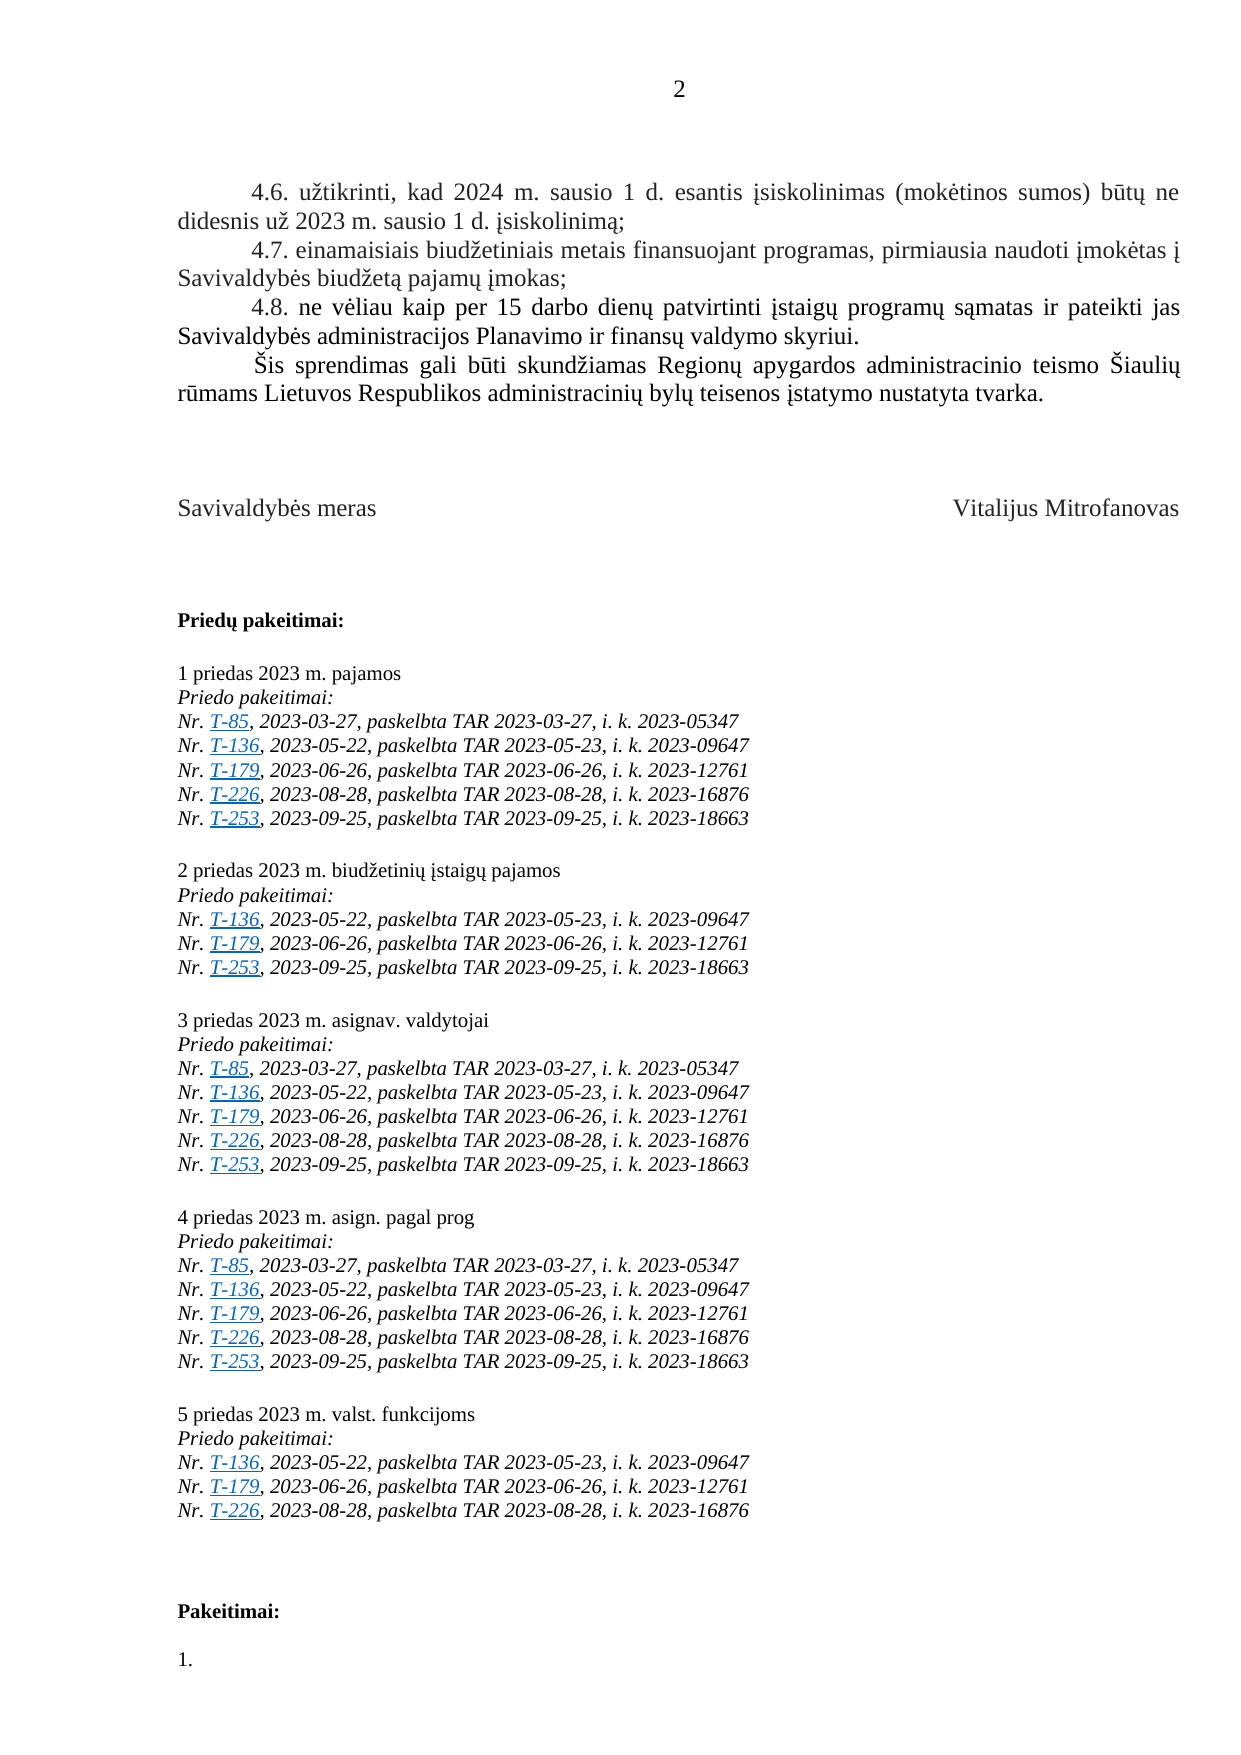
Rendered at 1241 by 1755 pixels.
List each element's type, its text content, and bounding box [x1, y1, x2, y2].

text Priedo pakeitimai: [177, 1426, 1181, 1450]
text Priedo pakeitimai: [177, 1032, 1181, 1056]
text Nr. T-179, 2023-06-26, paskelbta TAR 2023-06-26, i. k. 2023-12761 [177, 757, 1181, 782]
text 4.7. einamaisiais biudžetiniais metais finansuojant programas, pirmiausia naudoti įmokėtas į Savivaldybės biudžetą pajamų įmokas; [177, 235, 1181, 292]
text Nr. T-136, 2023-05-22, paskelbta TAR 2023-05-23, i. k. 2023-09647 [177, 1277, 1181, 1301]
text Nr. T-85, 2023-03-27, paskelbta TAR 2023-03-27, i. k. 2023-05347 [177, 1253, 1181, 1277]
text Nr. T-85, 2023-03-27, paskelbta TAR 2023-03-27, i. k. 2023-05347 [177, 709, 1181, 733]
text Nr. T-136, 2023-05-22, paskelbta TAR 2023-05-23, i. k. 2023-09647 [177, 907, 1181, 931]
text Nr. T-253, 2023-09-25, paskelbta TAR 2023-09-25, i. k. 2023-18663 [177, 955, 1181, 979]
text Nr. T-253, 2023-09-25, paskelbta TAR 2023-09-25, i. k. 2023-18663 [177, 1152, 1181, 1176]
text Nr. T-253, 2023-09-25, paskelbta TAR 2023-09-25, i. k. 2023-18663 [177, 806, 1181, 830]
text Nr. T-253, 2023-09-25, paskelbta TAR 2023-09-25, i. k. 2023-18663 [177, 1349, 1181, 1373]
text 3 priedas 2023 m. asignav. valdytojai [177, 1007, 1181, 1032]
text 4.8. ne vėliau kaip per 15 darbo dienų patvirtinti įstaigų programų sąmatas ir pateikti jas Savivaldybės administracijos Planavimo ir finansų valdymo skyriui. [177, 292, 1181, 350]
text Nr. T-226, 2023-08-28, paskelbta TAR 2023-08-28, i. k. 2023-16876 [177, 1498, 1181, 1522]
text Priedų pakeitimai: [177, 608, 1181, 632]
text Šis sprendimas gali būti skundžiamas Regionų apygardos administracinio teismo Šiaulių rūmams Lietuvos Respublikos administracinių bylų teisenos įstatymo nustatyta tvarka. [177, 350, 1181, 407]
text Nr. T-136, 2023-05-22, paskelbta TAR 2023-05-23, i. k. 2023-09647 [177, 733, 1181, 757]
text Nr. T-226, 2023-08-28, paskelbta TAR 2023-08-28, i. k. 2023-16876 [177, 1325, 1181, 1349]
text Nr. T-226, 2023-08-28, paskelbta TAR 2023-08-28, i. k. 2023-16876 [177, 782, 1181, 806]
text Priedo pakeitimai: [177, 882, 1181, 907]
text Nr. T-179, 2023-06-26, paskelbta TAR 2023-06-26, i. k. 2023-12761 [177, 1104, 1181, 1128]
text Nr. T-226, 2023-08-28, paskelbta TAR 2023-08-28, i. k. 2023-16876 [177, 1128, 1181, 1152]
text 1. [177, 1647, 1181, 1671]
text Pakeitimai: [177, 1599, 1181, 1623]
text Nr. T-85, 2023-03-27, paskelbta TAR 2023-03-27, i. k. 2023-05347 [177, 1056, 1181, 1080]
text 4 priedas 2023 m. asign. pagal prog [177, 1205, 1181, 1229]
text 5 priedas 2023 m. valst. funkcijoms [177, 1402, 1181, 1426]
text Nr. T-179, 2023-06-26, paskelbta TAR 2023-06-26, i. k. 2023-12761 [177, 1474, 1181, 1498]
text Priedo pakeitimai: [177, 1229, 1181, 1253]
text Nr. T-136, 2023-05-22, paskelbta TAR 2023-05-23, i. k. 2023-09647 [177, 1080, 1181, 1104]
text 1 priedas 2023 m. pajamos [177, 661, 1181, 685]
text Nr. T-136, 2023-05-22, paskelbta TAR 2023-05-23, i. k. 2023-09647 [177, 1450, 1181, 1474]
text Nr. T-179, 2023-06-26, paskelbta TAR 2023-06-26, i. k. 2023-12761 [177, 1301, 1181, 1325]
text 2 priedas 2023 m. biudžetinių įstaigų pajamos [177, 858, 1181, 882]
text Savivaldybės meras Vitalijus Mitrofanovas [177, 493, 1181, 522]
text 4.6. užtikrinti, kad 2024 m. sausio 1 d. esantis įsiskolinimas (mokėtinos sumos) būtų ne didesnis už 2023 m. sausio 1 d. įsiskolinimą; [177, 177, 1181, 235]
text Nr. T-179, 2023-06-26, paskelbta TAR 2023-06-26, i. k. 2023-12761 [177, 931, 1181, 955]
text Priedo pakeitimai: [177, 685, 1181, 709]
